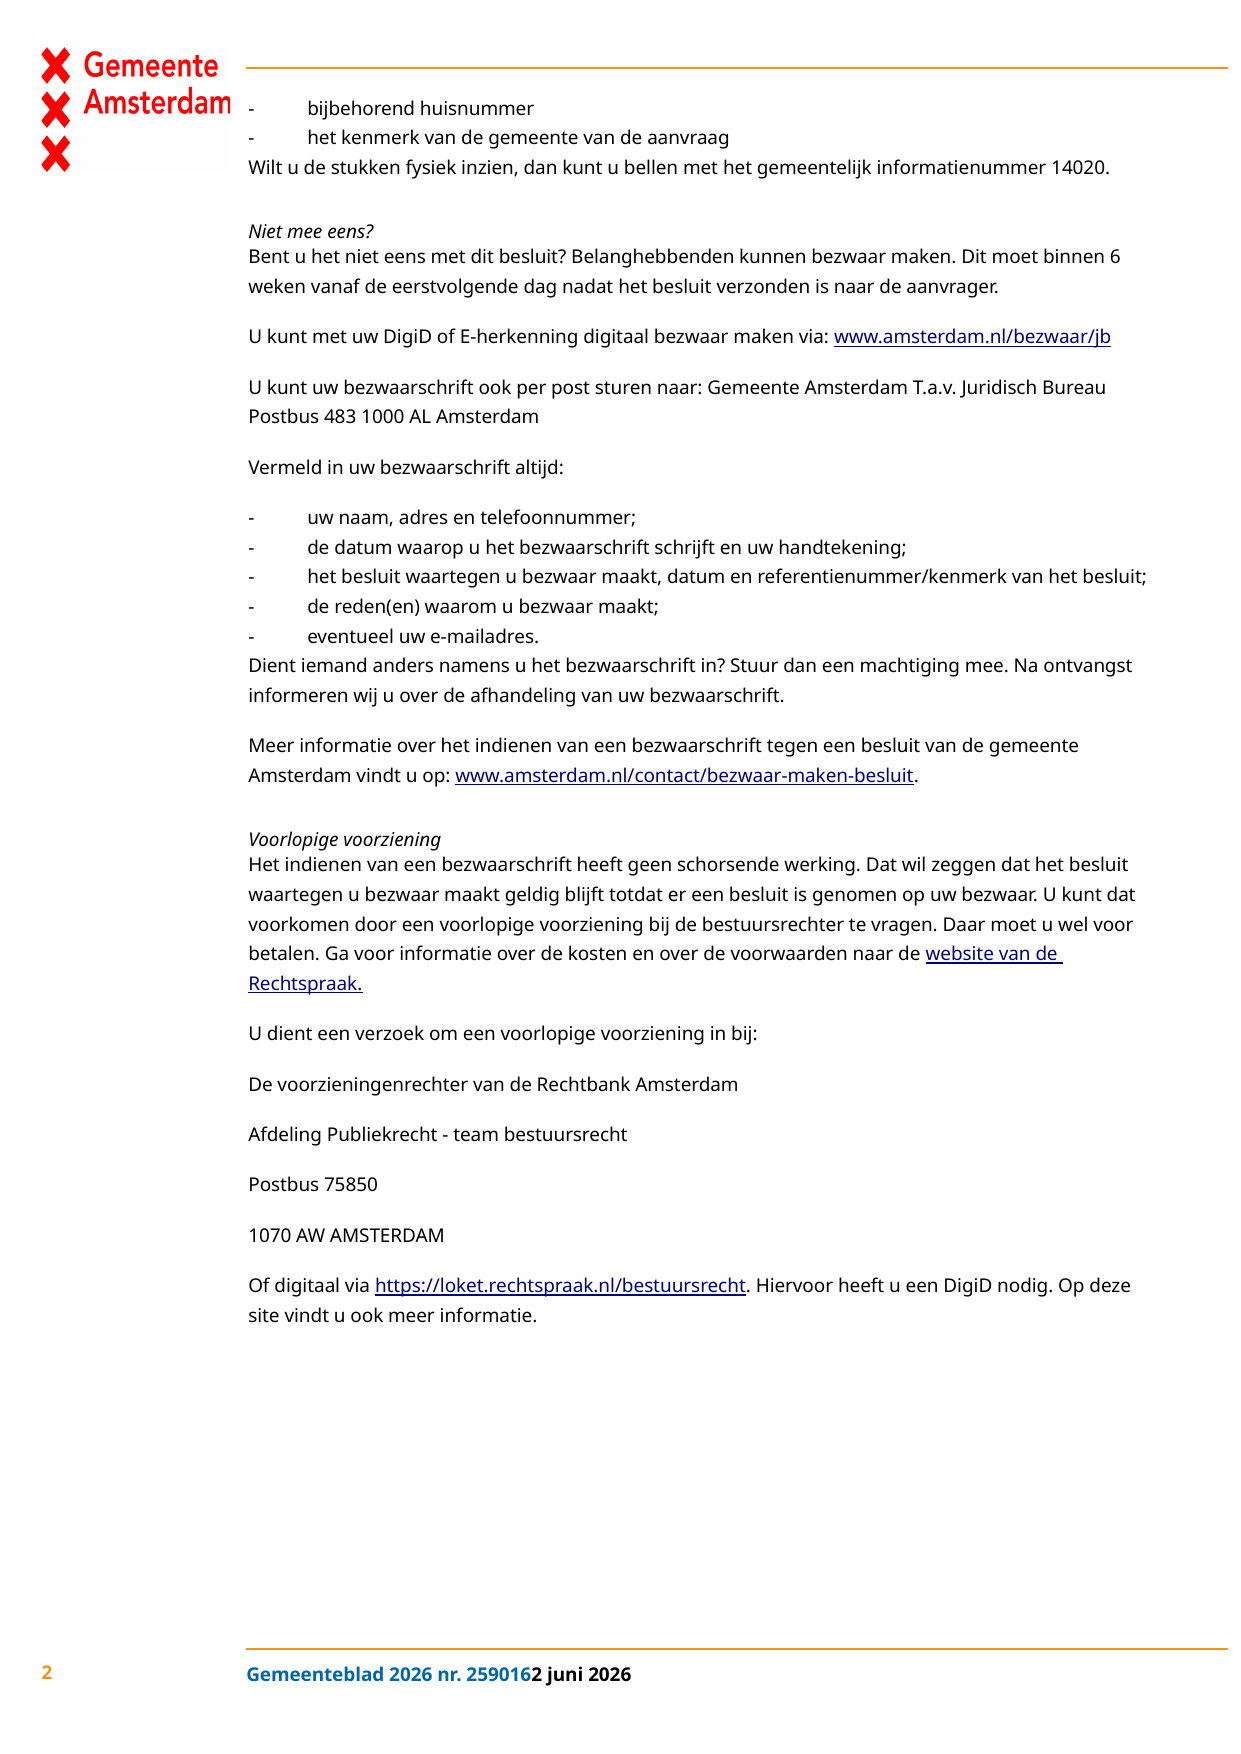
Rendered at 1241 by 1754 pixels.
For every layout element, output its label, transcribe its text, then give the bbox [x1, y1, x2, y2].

text U kunt uw bezwaarschrift ook per post sturen naar: Gemeente Amsterdam T.a.v. Juridisch Bureau Postbus 483 1000 AL Amsterdam [248, 374, 1152, 429]
list de datum waarop u het bezwaarschrift schrijft en uw handtekening; [248, 534, 1152, 560]
text De voorzieningenrechter van de Rechtbank Amsterdam [248, 1071, 1152, 1097]
text 1070 AW AMSTERDAM [248, 1222, 1152, 1248]
list uw naam, adres en telefoonnummer; [248, 504, 1152, 530]
text Of digitaal via https://loket.rechtspraak.nl/bestuursrecht. Hiervoor heeft u een DigiD nodig. Op deze site vindt u ook meer informatie. [248, 1272, 1152, 1328]
picture [41, 47, 231, 172]
text Bent u het niet eens met dit besluit? Belanghebbenden kunnen bezwaar maken. Dit moet binnen 6 weken vanaf de eerstvolgende dag nadat het besluit verzonden is naar de aanvrager. [248, 244, 1152, 299]
text Postbus 75850 [248, 1172, 1152, 1197]
text Het indienen van een bezwaarschrift heeft geen schorsende werking. Dat wil zeggen dat het besluit waartegen u bezwaar maakt geldig blijft totdat er een besluit is genomen op uw bezwaar. U kunt dat voorkomen door een voorlopige voorziening bij de bestuursrechter te vragen. Daar moet u wel voor betalen. Ga voor informatie over de kosten en over de voorwaarden naar de website van de Rechtspraak. [248, 852, 1152, 996]
text Afdeling Publiekrecht - team bestuursrecht [248, 1121, 1152, 1147]
text Meer informatie over het indienen van een bezwaarschrift tegen een besluit van de gemeente Amsterdam vindt u op: www.amsterdam.nl/contact/bezwaar-maken-besluit. [248, 732, 1152, 788]
list het kenmerk van de gemeente van de aanvraag [248, 124, 1152, 150]
text U dient een verzoek om een voorlopige voorziening in bij: [248, 1020, 1152, 1046]
text Niet mee eens? [248, 218, 1152, 244]
list bijbehorend huisnummer [248, 95, 1152, 121]
list het besluit waartegen u bezwaar maakt, datum en referentienummer/kenmerk van het besluit; [248, 564, 1152, 589]
text Wilt u de stukken fysiek inzien, dan kunt u bellen met het gemeentelijk informatienummer 14020. [248, 154, 1152, 180]
list de reden(en) waarom u bezwaar maakt; [248, 593, 1152, 619]
text Vermeld in uw bezwaarschrift altijd: [248, 454, 1152, 480]
list eventueel uw e-mailadres. [248, 623, 1152, 648]
text Dient iemand anders namens u het bezwaarschrift in? Stuur dan een machtiging mee. Na ontvangst informeren wij u over de afhandeling van uw bezwaarschrift. [248, 652, 1152, 708]
text Voorlopige voorziening [248, 826, 1152, 852]
text U kunt met uw DigiD of E-herkenning digitaal bezwaar maken via: www.amsterdam.nl/bezwaar/jb [248, 324, 1152, 349]
